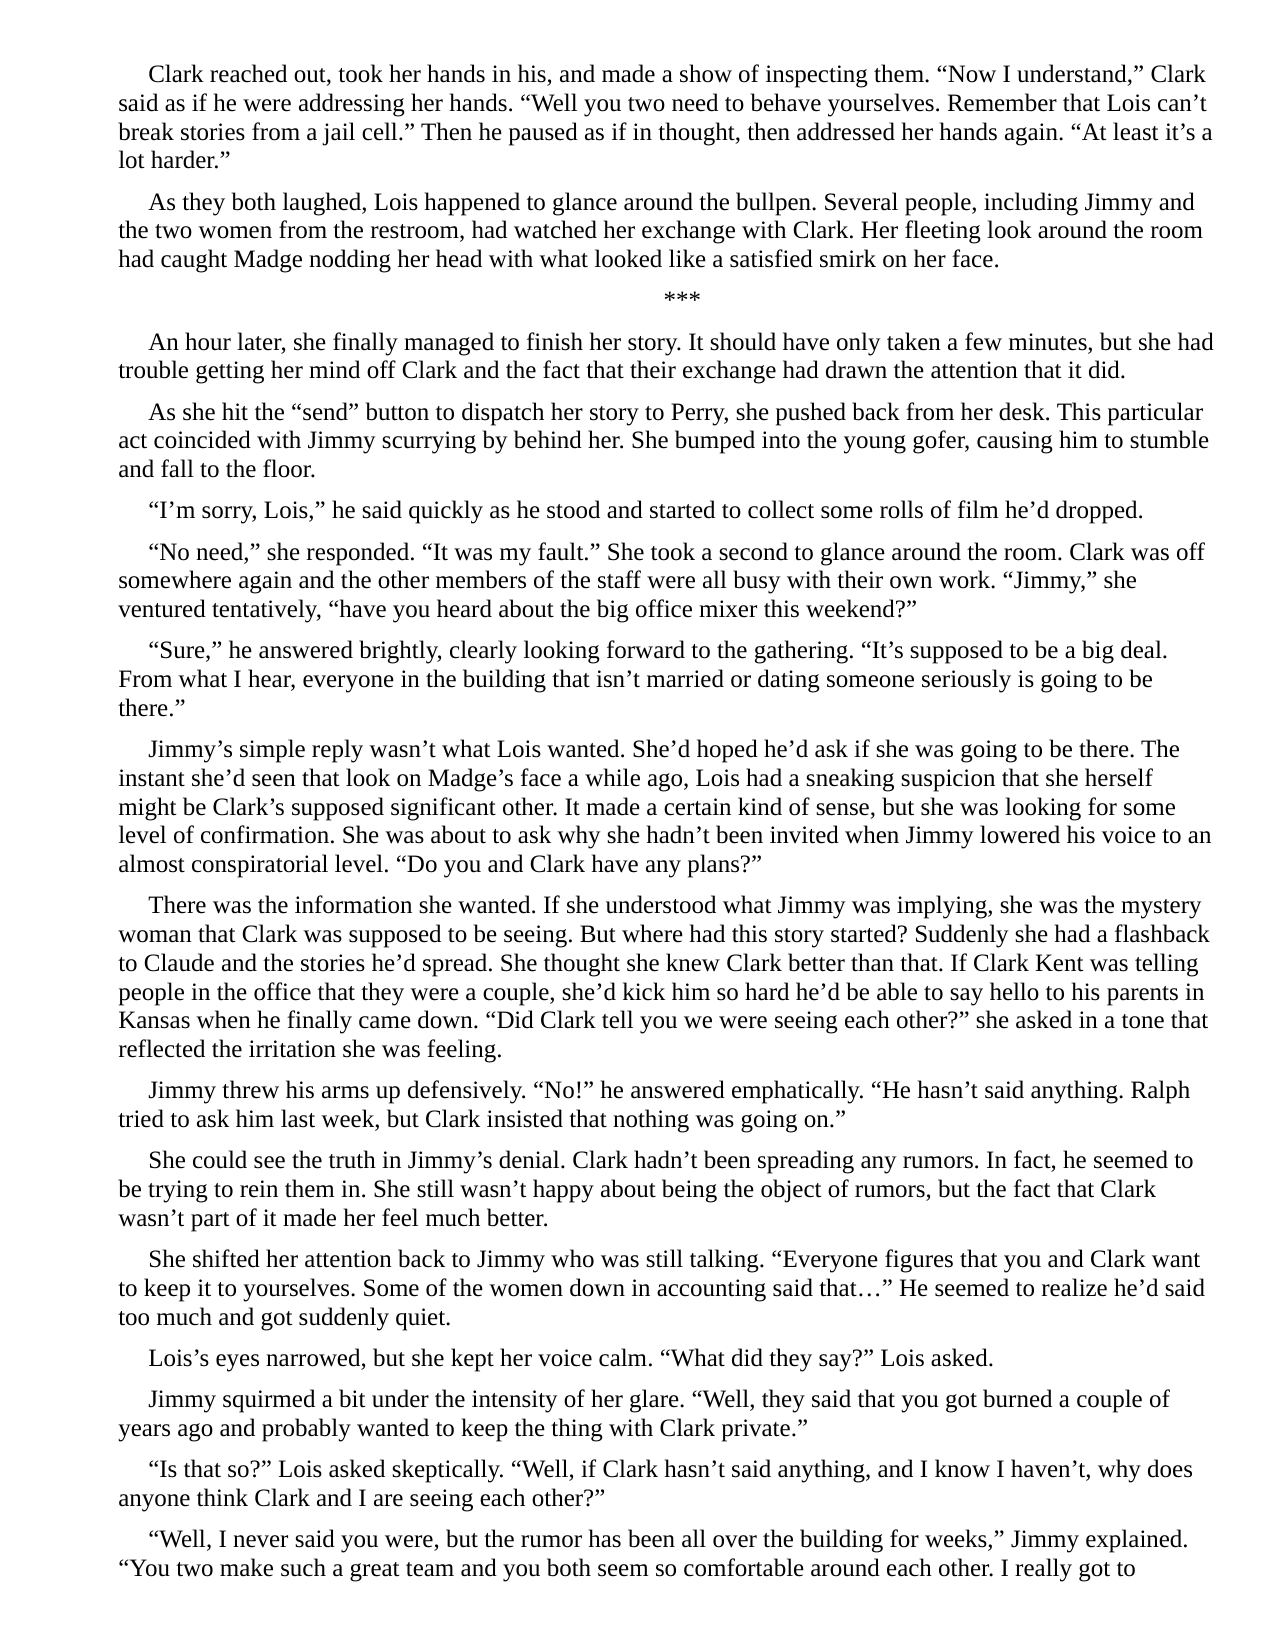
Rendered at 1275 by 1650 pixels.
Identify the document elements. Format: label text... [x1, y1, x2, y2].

text Jimmy squirmed a bit under the intensity of her glare. “Well, they said that you got burned a couple of years ago and probably wanted to keep the thing with Clark private.” [118, 1384, 1216, 1442]
text An hour later, she finally managed to finish her story. It should have only taken a few minutes, but she had trouble getting her mind off Clark and the fact that their exchange had drawn the attention that it did. [118, 327, 1216, 384]
text “Well, I never said you were, but the rumor has been all over the building for weeks,” Jimmy explained. “You two make such a great team and you both seem so comfortable around each other. I really got to [118, 1524, 1216, 1582]
text As she hit the “send” button to dispatch her story to Perry, she pushed back from her desk. This particular act coincided with Jimmy scurrying by behind her. She bumped into the young gofer, causing him to stumble and fall to the floor. [118, 397, 1216, 483]
text She could see the truth in Jimmy’s denial. Clark hadn’t been spreading any rumors. In fact, he seemed to be trying to rein them in. She still wasn’t happy about being the object of rumors, but the fact that Clark wasn’t part of it made her feel much better. [118, 1145, 1216, 1232]
text Jimmy’s simple reply wasn’t what Lois wanted. She’d hoped he’d ask if she was going to be there. The instant she’d seen that look on Madge’s face a while ago, Lois had a sneaking suspicion that she herself might be Clark’s supposed significant other. It made a certain kind of sense, but she was looking for some level of confirmation. She was about to ask why she hadn’t been invited when Jimmy lowered his voice to an almost conspiratorial level. “Do you and Clark have any plans?” [118, 734, 1216, 878]
text There was the information she wanted. If she understood what Jimmy was implying, she was the mystery woman that Clark was supposed to be seeing. But where had this story started? Suddenly she had a flashback to Claude and the stories he’d spread. She thought she knew Clark better than that. If Clark Kent was telling people in the office that they were a couple, she’d kick him so hard he’d be able to say hello to his parents in Kansas when he finally came down. “Did Clark tell you we were seeing each other?” she asked in a tone that reflected the irritation she was feeling. [118, 890, 1216, 1063]
text As they both laughed, Lois happened to glance around the bullpen. Several people, including Jimmy and the two women from the restroom, had watched her exchange with Clark. Her fleeting look around the room had caught Madge nodding her head with what looked like a satisfied smirk on her face. [118, 187, 1216, 273]
text “I’m sorry, Lois,” he said quickly as he stood and started to collect some rolls of film he’d dropped. [118, 495, 1216, 524]
text “Is that so?” Lois asked skeptically. “Well, if Clark hasn’t said anything, and I know I haven’t, why does anyone think Clark and I are seeing each other?” [118, 1454, 1216, 1512]
text “No need,” she responded. “It was my fault.” She took a second to glance around the room. Clark was off somewhere again and the other members of the staff were all busy with their own work. “Jimmy,” she ventured tentatively, “have you heard about the big office mixer this weekend?” [118, 537, 1216, 623]
text Lois’s eyes narrowed, but she kept her voice calm. “What did they say?” Lois asked. [118, 1343, 1216, 1372]
text Jimmy threw his arms up defensively. “No!” he answered emphatically. “He hasn’t said anything. Ralph tried to ask him last week, but Clark insisted that nothing was going on.” [118, 1075, 1216, 1133]
text She shifted her attention back to Jimmy who was still talking. “Everyone figures that you and Clark want to keep it to yourselves. Some of the women down in accounting said that…” He seemed to realize he’d said too much and got suddenly quiet. [118, 1244, 1216, 1330]
text *** [118, 285, 1216, 314]
text Clark reached out, took her hands in his, and made a show of inspecting them. “Now I understand,” Clark said as if he were addressing her hands. “Well you two need to behave yourselves. Remember that Lois can’t break stories from a jail cell.” Then he paused as if in thought, then addressed her hands again. “At least it’s a lot harder.” [118, 59, 1216, 174]
text “Sure,” he answered brightly, clearly looking forward to the gathering. “It’s supposed to be a big deal. From what I hear, everyone in the building that isn’t married or dating someone seriously is going to be there.” [118, 635, 1216, 722]
